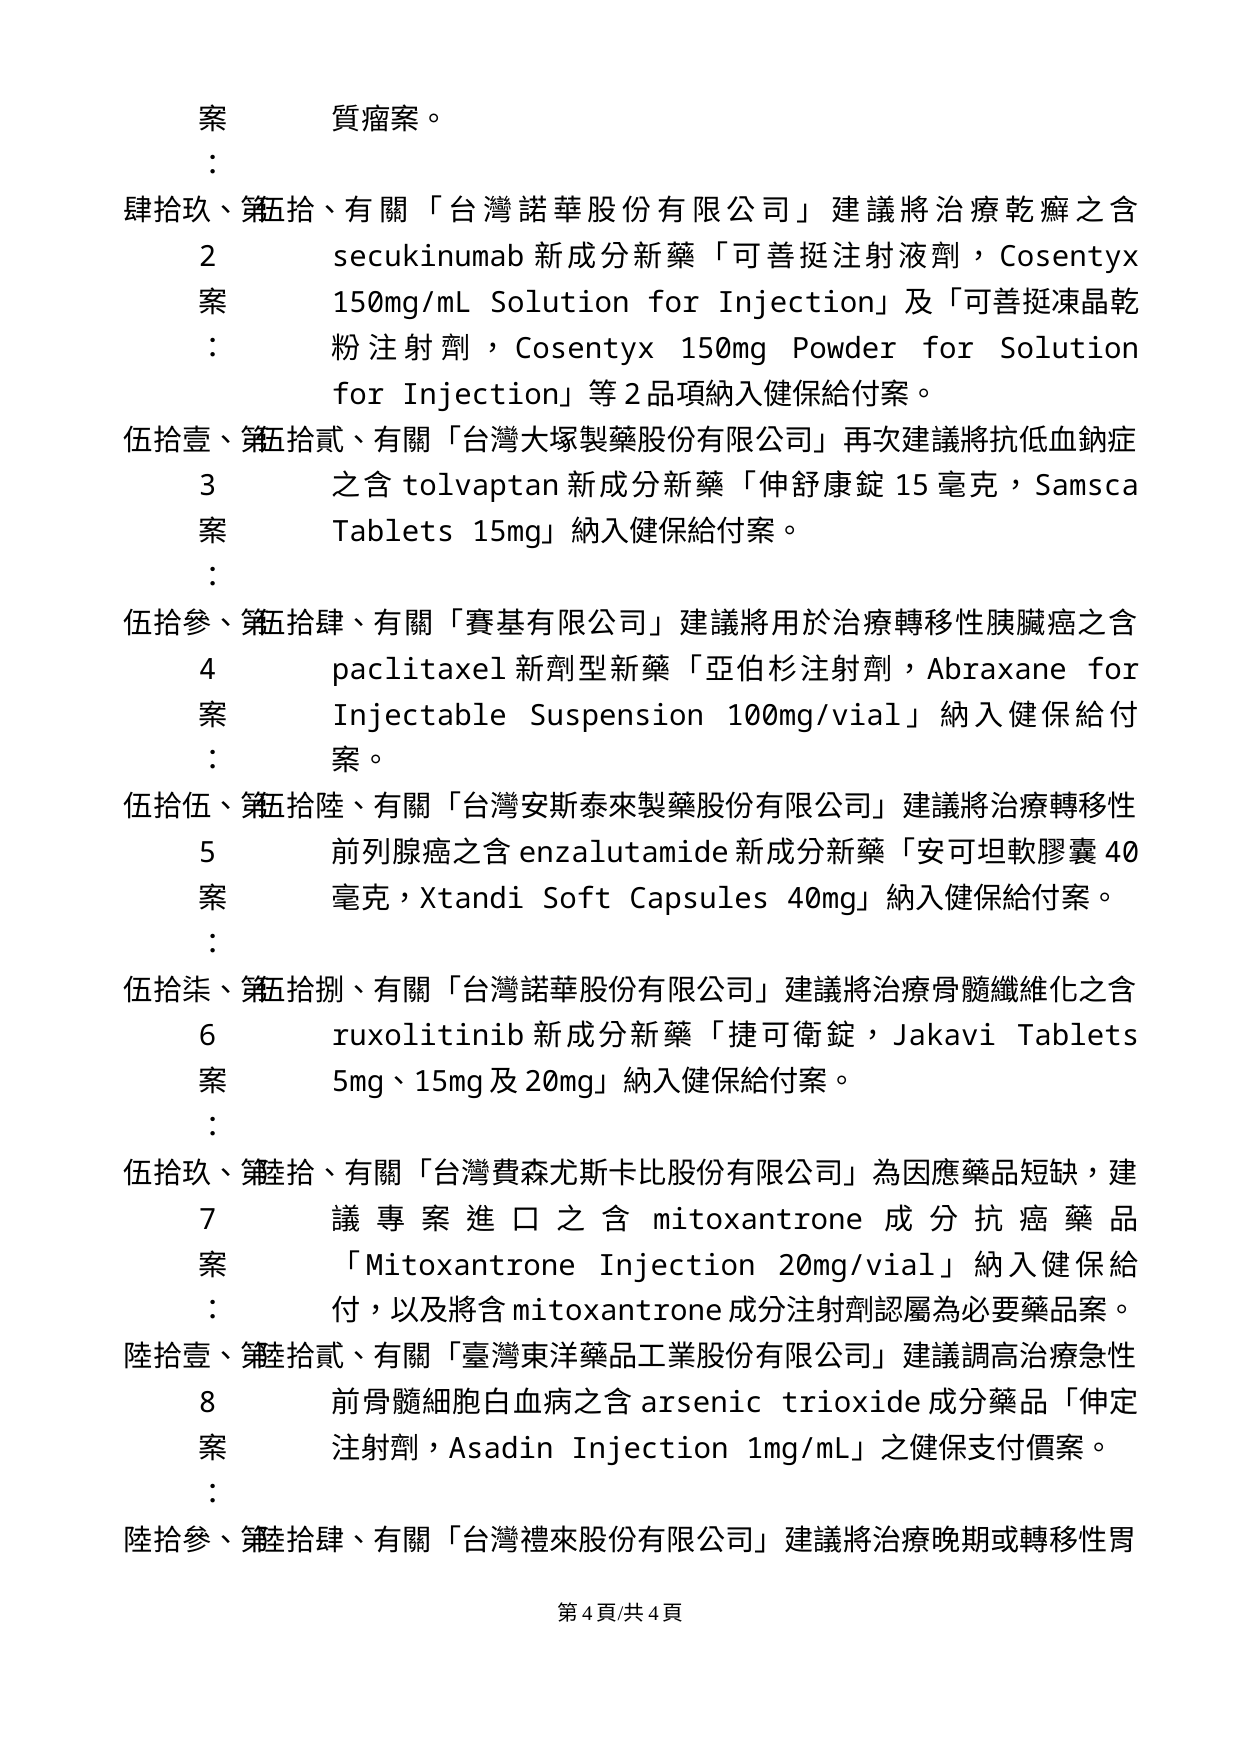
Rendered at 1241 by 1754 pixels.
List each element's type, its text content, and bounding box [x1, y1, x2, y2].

table_header 有關「台灣拜耳股份有限公司」建議將抗癌瘤用藥之含regorafenib (如Stivarga)成分藥品擴增給付於胃腸道間質瘤案。 [257, 93, 1150, 184]
table_cell 有關「台灣安斯泰來製藥股份有限公司」建議將治療轉移性前列腺癌之含enzalutamide新成分新藥「安可坦軟膠囊40毫克，Xtandi Soft Capsules 40mg」納入健保給付案。 [257, 780, 1150, 963]
table_cell 第9案： [113, 1513, 257, 1559]
table_cell 第3案： [113, 413, 257, 597]
table_cell 第2案： [113, 184, 257, 413]
table_cell 有關「賽基有限公司」建議將用於治療轉移性胰臟癌之含paclitaxel新劑型新藥「亞伯杉注射劑，Abraxane for Injectable Suspension 100mg/vial」納入健保給付案。 [257, 597, 1150, 780]
table_cell 有關「臺灣東洋藥品工業股份有限公司」建議調高治療急性前骨髓細胞白血病之含arsenic trioxide成分藥品「伸定注射劑，Asadin Injection 1mg/mL」之健保支付價案。 [257, 1330, 1150, 1513]
table_cell 第7案： [113, 1147, 257, 1330]
table_cell 有關「台灣費森尤斯卡比股份有限公司」為因應藥品短缺，建議專案進口之含mitoxantrone成分抗癌藥品「Mitoxantrone Injection 20mg/vial」納入健保給付，以及將含mitoxantrone成分注射劑認屬為必要藥品案。 [257, 1147, 1150, 1330]
table_cell 第5案： [113, 780, 257, 963]
table_cell 有關「台灣大塚製藥股份有限公司」再次建議將抗低血鈉症之含tolvaptan新成分新藥「伸舒康錠15毫克，Samsca Tablets 15mg」納入健保給付案。 [257, 413, 1150, 597]
table_cell 有關「台灣諾華股份有限公司」建議將治療骨髓纖維化之含ruxolitinib新成分新藥「捷可衛錠，Jakavi Tablets 5mg、15mg及20mg」納入健保給付案。 [257, 963, 1150, 1147]
table_cell 第6案： [113, 963, 257, 1147]
table_cell 有關「台灣禮來股份有限公司」建議將治療晚期或轉移性胃癌之含ramucirumab新成分新藥「欣銳擇注射劑，Cyramza injection」納入健保給付案。 [257, 1513, 1150, 1559]
table_header 第1案： [113, 93, 257, 184]
table_cell 第4案： [113, 597, 257, 780]
table_cell 有關「台灣諾華股份有限公司」建議將治療乾癬之含secukinumab新成分新藥「可善挺注射液劑，Cosentyx 150mg/mL Solution for Injection」及「可善挺凍晶乾粉注射劑，Cosentyx 150mg Powder for Solution for Injection」等2品項納入健保給付案。 [257, 184, 1150, 413]
table_cell 第8案： [113, 1330, 257, 1513]
